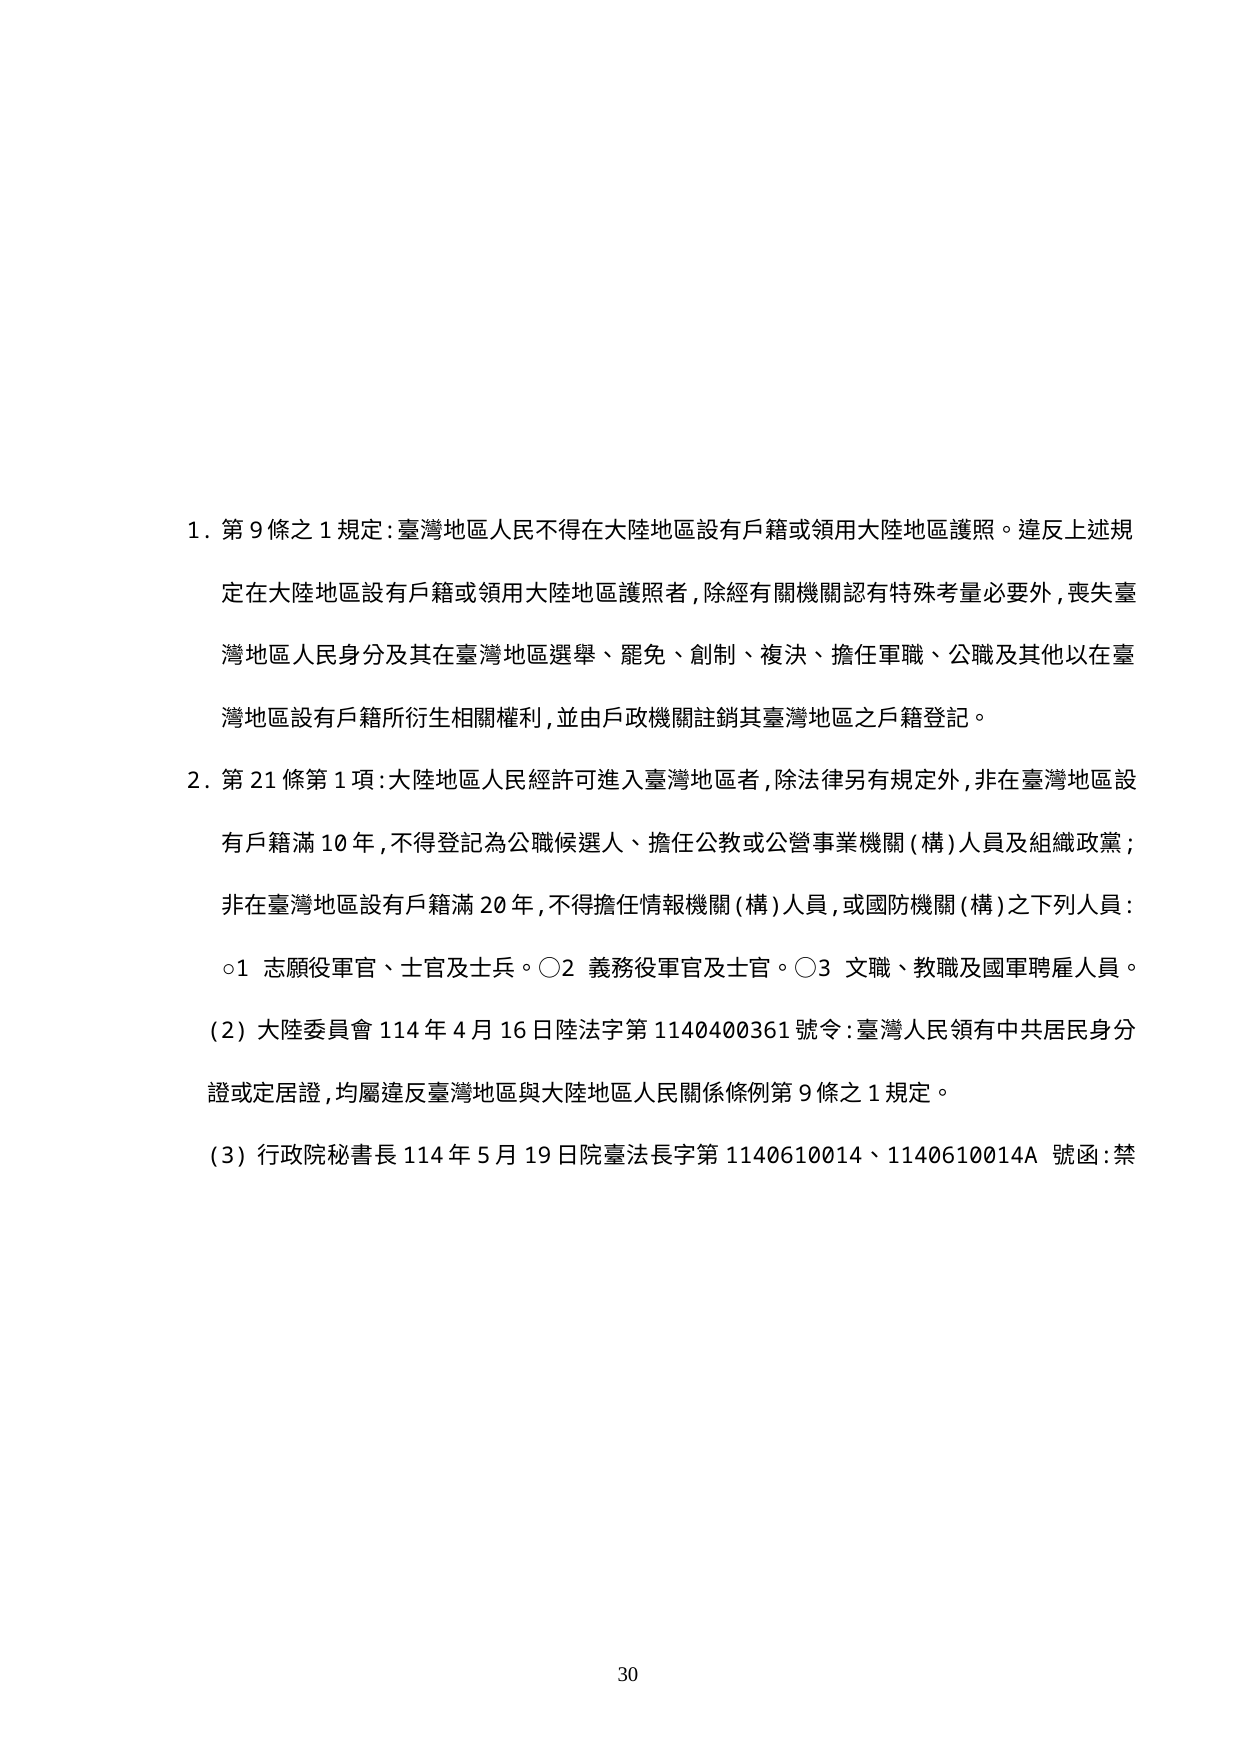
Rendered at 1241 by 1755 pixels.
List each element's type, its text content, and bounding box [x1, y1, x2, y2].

list 大陸委員會114年4月16日陸法字第1140400361號令:臺灣人民領有中共居民身分證或定居證,均屬違反臺灣地區與大陸地區人民關係條例第9條之1規定。 [207, 987, 1137, 1112]
list 第21條第1項:大陸地區人民經許可進入臺灣地區者,除法律另有規定外,非在臺灣地區設有戶籍滿10年,不得登記為公職候選人、擔任公教或公營事業機關(構)人員及組織政黨;非在臺灣地區設有戶籍滿20年,不得擔任情報機關(構)人員,或國防機關(構)之下列人員:○1 志願役軍官、士官及士兵。○2 義務役軍官及士官。○3 文職、教職及國軍聘雇人員。 [186, 737, 1137, 987]
list 行政院秘書長114年5月19日院臺法長字第1140610014、1140610014A 號函:禁 [207, 1112, 1137, 1174]
list 第9條之1規定:臺灣地區人民不得在大陸地區設有戶籍或領用大陸地區護照。違反上述規定在大陸地區設有戶籍或領用大陸地區護照者,除經有關機關認有特殊考量必要外,喪失臺灣地區人民身分及其在臺灣地區選舉、罷免、創制、複決、擔任軍職、公職及其他以在臺灣地區設有戶籍所衍生相關權利,並由戶政機關註銷其臺灣地區之戶籍登記。 [186, 487, 1137, 737]
